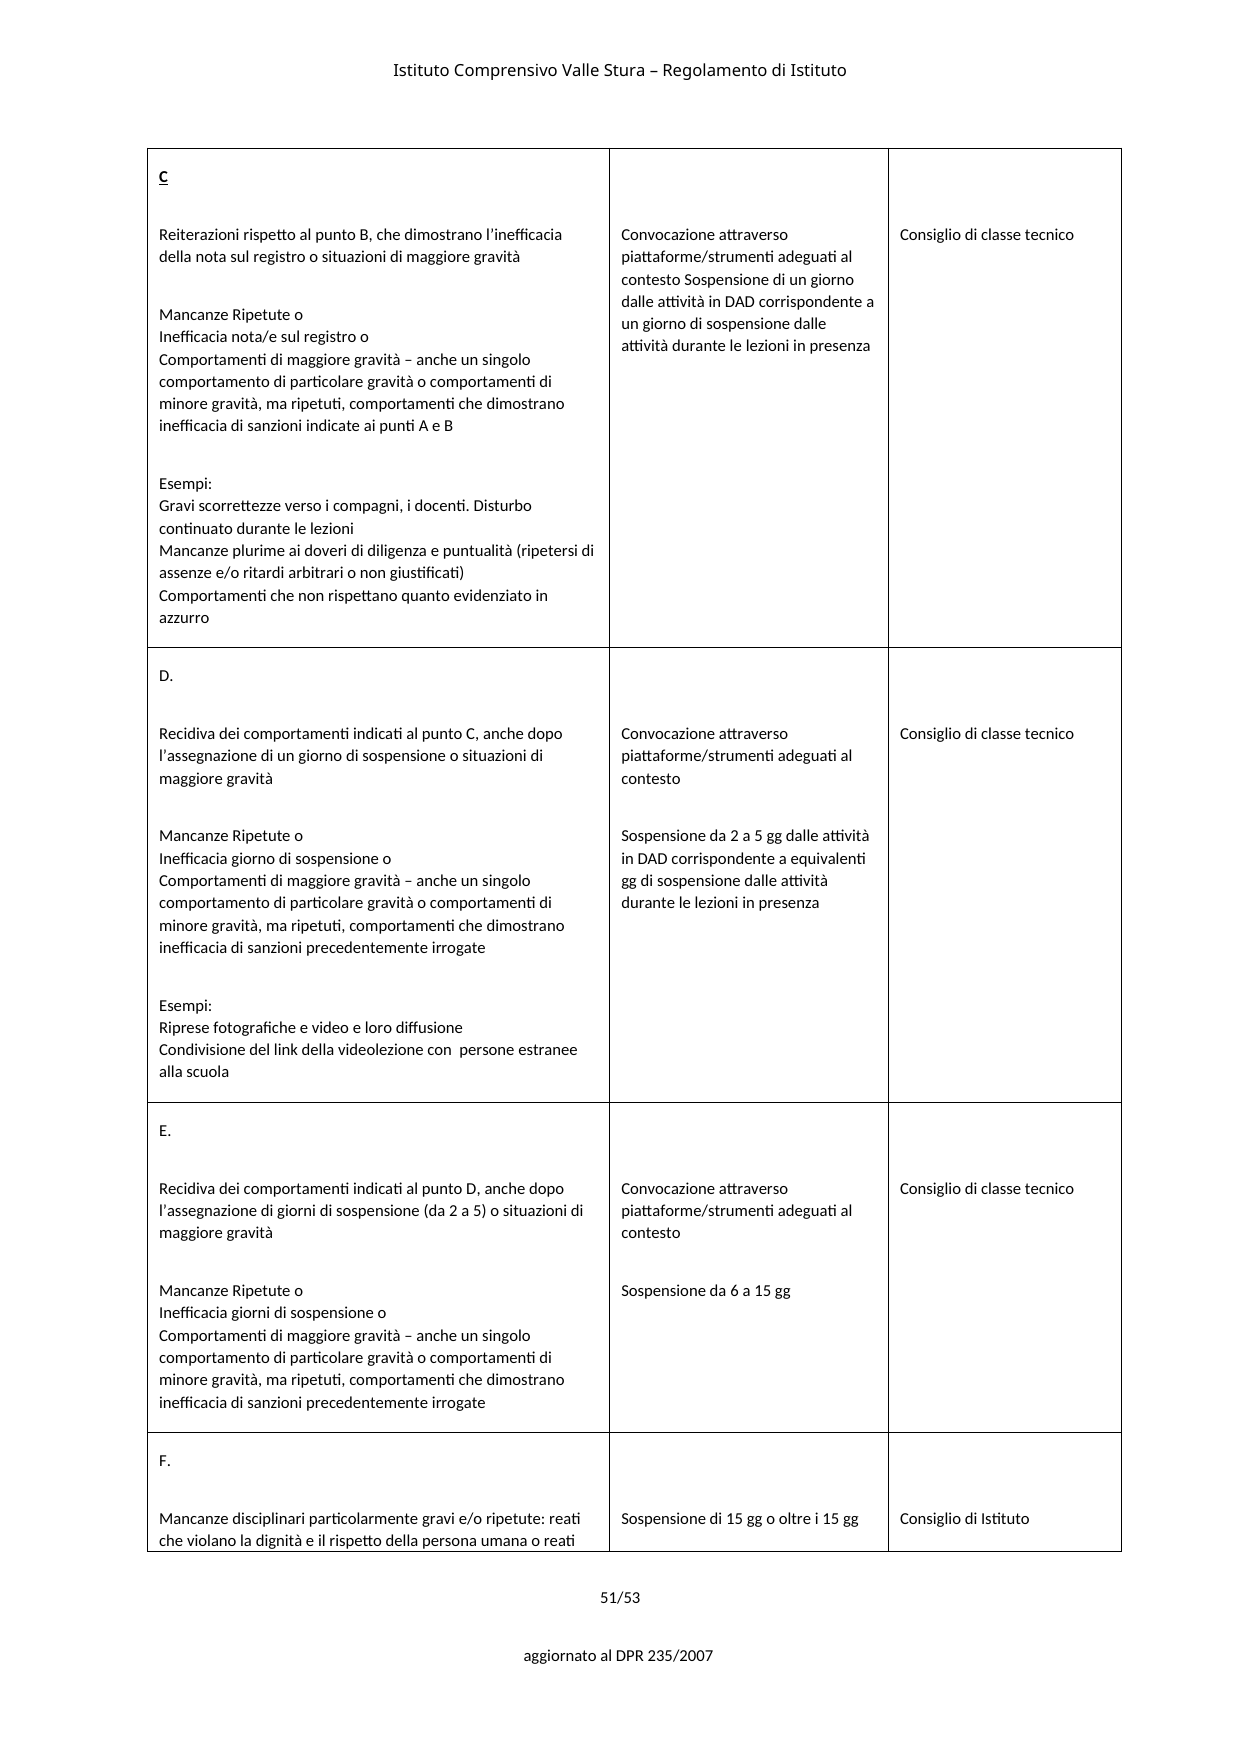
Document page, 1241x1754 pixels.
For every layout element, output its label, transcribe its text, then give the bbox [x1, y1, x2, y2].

table_cell F. Mancanze disciplinari particolarmente gravi e/o ripetute: reati che violano la dignità e il rispetto della persona umana o reati [148, 1433, 609, 1551]
table_cell E. Recidiva dei comportamenti indicati al punto D, anche dopo l’assegnazione di giorni di sospensione (da 2 a 5) o situazioni di maggiore gravità Mancanze Ripetute o Inefficacia giorni di sospensione o Comportamenti di maggiore gravità – anche un singolo comportamento di particolare gravità o comportamenti di minore gravità, ma ripetuti, comportamenti che dimostrano inefficacia di sanzioni precedentemente irrogate [148, 1103, 609, 1432]
table_cell Convocazione attraverso piattaforme/strumenti adeguati al contesto Sospensione di un giorno dalle attività in DAD corrispondente a un giorno di sospensione dalle attività durante le lezioni in presenza [610, 149, 888, 647]
table_cell Convocazione attraverso piattaforme/strumenti adeguati al contesto Sospensione da 6 a 15 gg [610, 1103, 888, 1432]
table_cell C Reiterazioni rispetto al punto B, che dimostrano l’inefficacia della nota sul registro o situazioni di maggiore gravità Mancanze Ripetute o Inefficacia nota/e sul registro o Comportamenti di maggiore gravità – anche un singolo comportamento di particolare gravità o comportamenti di minore gravità, ma ripetuti, comportamenti che dimostrano inefficacia di sanzioni indicate ai punti A e B Esempi: Gravi scorrettezze verso i compagni, i docenti. Disturbo continuato durante le lezioni Mancanze plurime ai doveri di diligenza e puntualità (ripetersi di assenze e/o ritardi arbitrari o non giustificati) Comportamenti che non rispettano quanto evidenziato in azzurro [148, 149, 609, 647]
table_cell Consiglio di classe tecnico [889, 648, 1121, 1102]
table_cell D. Recidiva dei comportamenti indicati al punto C, anche dopo l’assegnazione di un giorno di sospensione o situazioni di maggiore gravità Mancanze Ripetute o Inefficacia giorno di sospensione o Comportamenti di maggiore gravità – anche un singolo comportamento di particolare gravità o comportamenti di minore gravità, ma ripetuti, comportamenti che dimostrano inefficacia di sanzioni precedentemente irrogate Esempi: Riprese fotografiche e video e loro diffusione Condivisione del link della videolezione con persone estranee alla scuola [148, 648, 609, 1102]
table_cell Consiglio di Istituto [889, 1433, 1121, 1551]
table_cell Consiglio di classe tecnico [889, 149, 1121, 647]
table_cell Convocazione attraverso piattaforme/strumenti adeguati al contesto Sospensione da 2 a 5 gg dalle attività in DAD corrispondente a equivalenti gg di sospensione dalle attività durante le lezioni in presenza [610, 648, 888, 1102]
table_cell Sospensione di 15 gg o oltre i 15 gg [610, 1433, 888, 1551]
table_cell Consiglio di classe tecnico [889, 1103, 1121, 1432]
